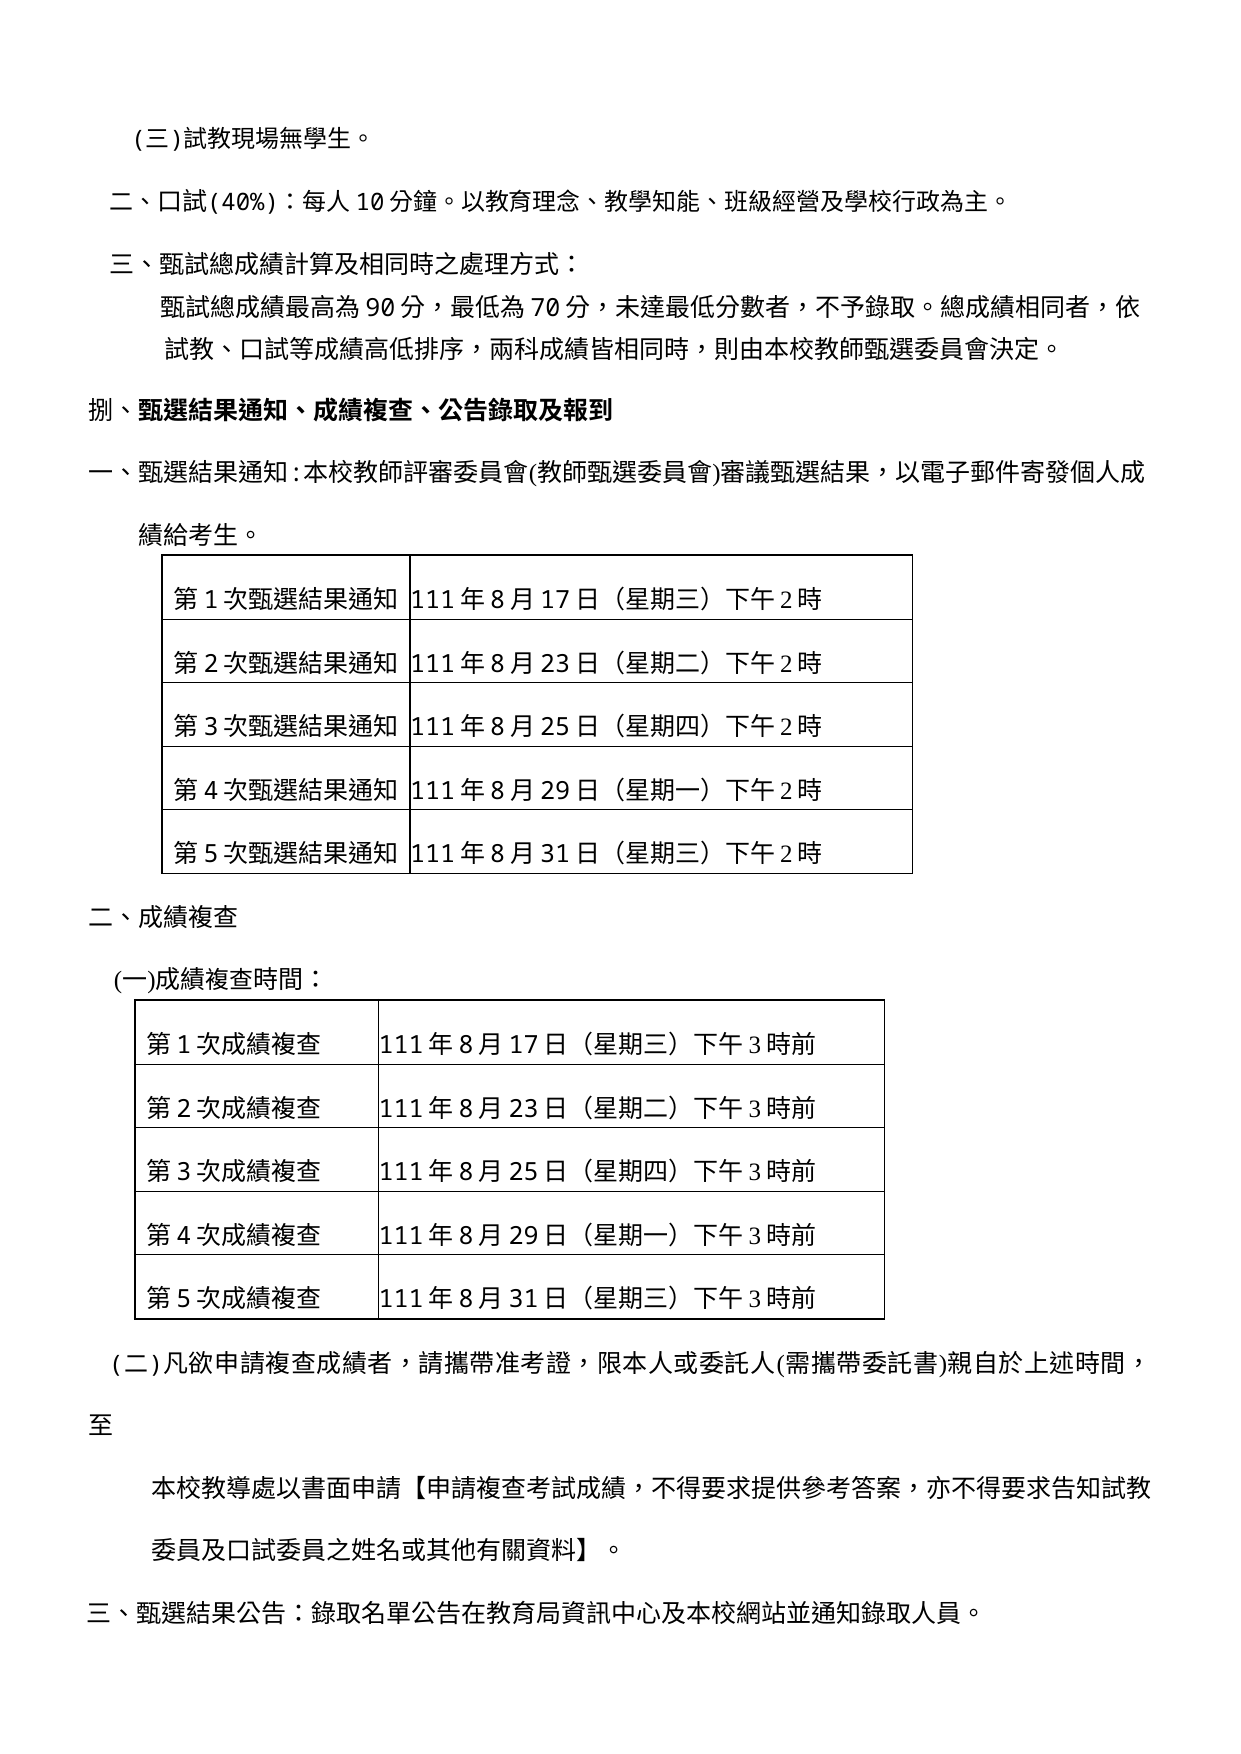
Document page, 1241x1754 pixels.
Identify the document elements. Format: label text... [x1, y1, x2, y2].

text (二)凡欲申請複查成績者，請攜帶准考證，限本人或委託人(需攜帶委託書)親自於上述時間，至 [89, 1320, 1152, 1445]
table_cell 111年8月25日（星期四）下午3時前 [379, 1128, 884, 1191]
table_cell 第2次成績複查 [136, 1065, 378, 1127]
text (三)試教現場無學生。 [89, 96, 1152, 158]
table_cell 第3次成績複查 [136, 1128, 378, 1191]
text 委員及口試委員之姓名或其他有關資料】。 [89, 1507, 1152, 1570]
text (一)成績複查時間： [89, 936, 1152, 999]
table_cell 111年8月29日（星期一）下午3時前 [379, 1192, 884, 1254]
table_header 第1次成績複查 [136, 1001, 378, 1063]
table_cell 第3次甄選結果通知 [163, 683, 409, 746]
text 二、口試(40%)：每人10分鐘。以教育理念、教學知能、班級經營及學校行政為主。 [109, 158, 1152, 221]
table_cell 第4次甄選結果通知 [163, 747, 409, 809]
table_cell 111年8月23日（星期二）下午2時 [411, 620, 912, 682]
table_cell 第5次甄選結果通知 [163, 810, 409, 873]
text 績給考生。 [89, 492, 1152, 554]
table_cell 第4次成績複查 [136, 1192, 378, 1254]
table_header 第1次甄選結果通知 [163, 556, 409, 619]
table_cell 第2次甄選結果通知 [163, 620, 409, 682]
text 二、成績複查 [89, 874, 1152, 936]
table_cell 111年8月31日（星期三）下午3時前 [379, 1255, 884, 1318]
table_header 111年8月17日（星期三）下午2時 [411, 556, 912, 619]
table_cell 111年8月25日（星期四）下午2時 [411, 683, 912, 746]
text 一、甄選結果通知:本校教師評審委員會(教師甄選委員會)審議甄選結果，以電子郵件寄發個人成 [89, 429, 1152, 492]
table_header 111年8月17日（星期三）下午3時前 [379, 1001, 884, 1063]
table_cell 111年8月29日（星期一）下午2時 [411, 747, 912, 809]
table_cell 111年8月31日（星期三）下午2時 [411, 810, 912, 873]
table_cell 第5次成績複查 [136, 1255, 378, 1318]
text 三、甄試總成績計算及相同時之處理方式： [109, 221, 1152, 283]
text 捌、甄選結果通知、成績複查、公告錄取及報到 [89, 367, 1152, 429]
text 甄試總成績最高為90分，最低為70分，未達最低分數者，不予錄取。總成績相同者，依試教、口試等成績高低排序，兩科成績皆相同時，則由本校教師甄選委員會決定。 [160, 283, 1152, 367]
text 本校教導處以書面申請【申請複查考試成績，不得要求提供參考答案，亦不得要求告知試教 [89, 1445, 1152, 1507]
table_cell 111年8月23日（星期二）下午3時前 [379, 1065, 884, 1127]
text 三、甄選結果公告：錄取名單公告在教育局資訊中心及本校網站並通知錄取人員。 [74, 1570, 1152, 1632]
